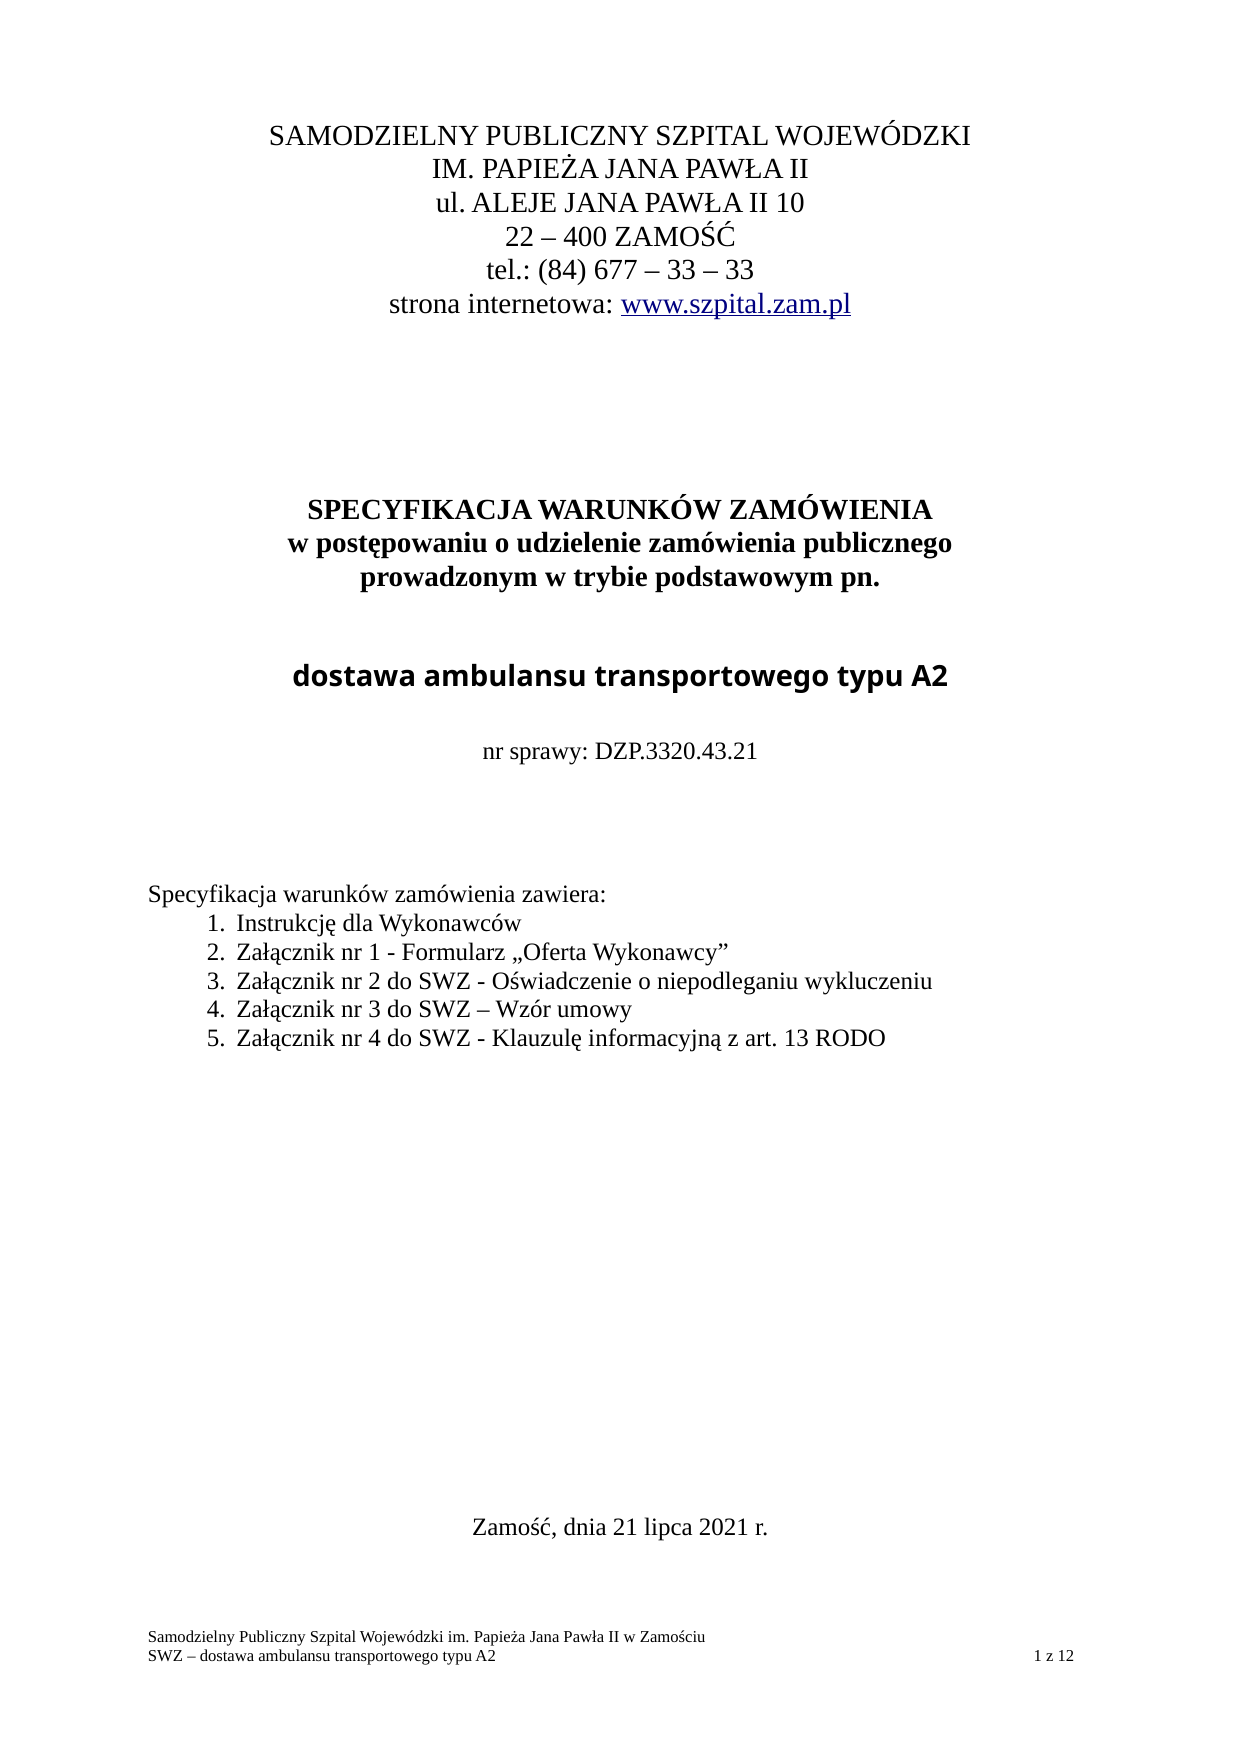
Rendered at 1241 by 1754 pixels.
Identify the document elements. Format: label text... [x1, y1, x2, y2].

list Załącznik nr 2 do SWZ - Oświadczenie o niepodleganiu wykluczeniu [207, 966, 1093, 994]
text tel.: (84) 677 – 33 – 33 [148, 252, 1093, 286]
list Załącznik nr 3 do SWZ – Wzór umowy [207, 994, 1093, 1023]
text Zamość, dnia 21 lipca 2021 r. [148, 1512, 1093, 1541]
text SAMODZIELNY PUBLICZNY SZPITAL WOJEWÓDZKI [148, 118, 1093, 152]
text w postępowaniu o udzielenie zamówienia publicznego [148, 525, 1093, 559]
text SPECYFIKACJA WARUNKÓW ZAMÓWIENIA [148, 492, 1093, 525]
list Załącznik nr 4 do SWZ - Klauzulę informacyjną z art. 13 RODO [207, 1023, 1093, 1052]
list Załącznik nr 1 - Formularz „Oferta Wykonawcy” [207, 937, 1093, 966]
text Specyfikacja warunków zamówienia zawiera: [148, 879, 1093, 908]
text IM. PAPIEŻA JANA PAWŁA II [148, 152, 1093, 185]
text 22 – 400 ZAMOŚĆ [148, 219, 1093, 252]
list Instrukcję dla Wykonawców [207, 908, 1093, 937]
text nr sprawy: DZP.3320.43.21 [148, 736, 1093, 764]
text strona internetowa: www.szpital.zam.pl [148, 286, 1093, 319]
text dostawa ambulansu transportowego typu A2 [148, 655, 1093, 694]
text ul. ALEJE JANA PAWŁA II 10 [148, 185, 1093, 219]
text prowadzonym w trybie podstawowym pn. [148, 559, 1093, 592]
